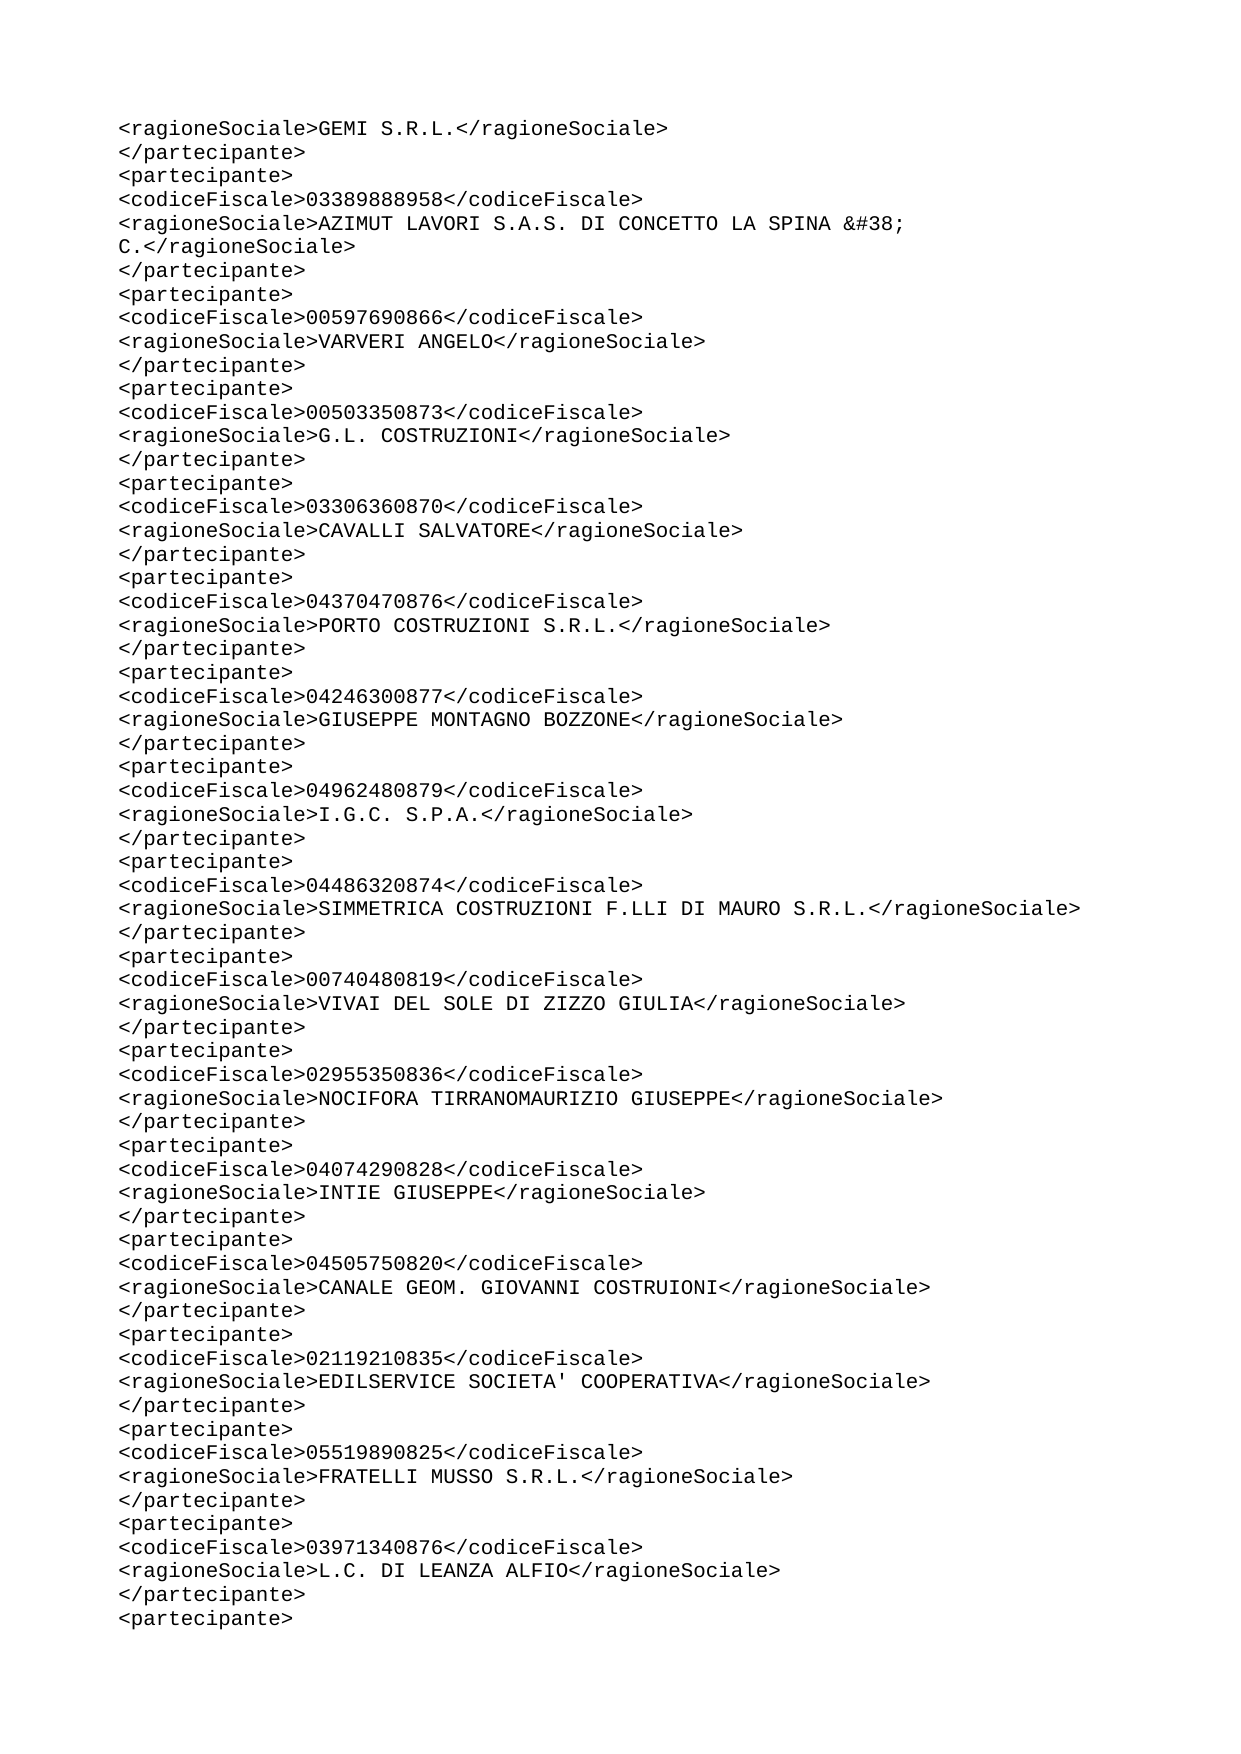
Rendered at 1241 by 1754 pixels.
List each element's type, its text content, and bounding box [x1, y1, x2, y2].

text <codiceFiscale>05519890825</codiceFiscale> [118, 1442, 1122, 1466]
text </partecipante> [118, 638, 1122, 662]
text <partecipante> [118, 1513, 1122, 1537]
text <partecipante> [118, 567, 1122, 591]
text <codiceFiscale>04486320874</codiceFiscale> [118, 875, 1122, 898]
text </partecipante> [118, 1206, 1122, 1229]
text </partecipante> [118, 1489, 1122, 1513]
text <ragioneSociale>VIVAI DEL SOLE DI ZIZZO GIULIA</ragioneSociale> [118, 993, 1122, 1017]
text <ragioneSociale>EDILSERVICE SOCIETA' COOPERATIVA</ragioneSociale> [118, 1371, 1122, 1395]
text <codiceFiscale>04962480879</codiceFiscale> [118, 780, 1122, 804]
text <codiceFiscale>00597690866</codiceFiscale> [118, 307, 1122, 331]
text </partecipante> [118, 1300, 1122, 1324]
text <ragioneSociale>SIMMETRICA COSTRUZIONI F.LLI DI MAURO S.R.L.</ragioneSociale> [118, 898, 1122, 922]
text <codiceFiscale>02119210835</codiceFiscale> [118, 1348, 1122, 1371]
text <partecipante> [118, 1040, 1122, 1064]
text <codiceFiscale>00740480819</codiceFiscale> [118, 969, 1122, 993]
text </partecipante> [118, 449, 1122, 473]
text <ragioneSociale>GIUSEPPE MONTAGNO BOZZONE</ragioneSociale> [118, 709, 1122, 733]
text <codiceFiscale>04370470876</codiceFiscale> [118, 591, 1122, 615]
text <ragioneSociale>CANALE GEOM. GIOVANNI COSTRUIONI</ragioneSociale> [118, 1277, 1122, 1300]
text </partecipante> [118, 733, 1122, 757]
text <codiceFiscale>03306360870</codiceFiscale> [118, 496, 1122, 520]
text <ragioneSociale>I.G.C. S.P.A.</ragioneSociale> [118, 804, 1122, 827]
text <ragioneSociale>AZIMUT LAVORI S.A.S. DI CONCETTO LA SPINA &#38; C.</ragioneSociale> [118, 213, 1122, 260]
text <ragioneSociale>G.L. COSTRUZIONI</ragioneSociale> [118, 426, 1122, 449]
text <partecipante> [118, 851, 1122, 875]
text </partecipante> [118, 1017, 1122, 1040]
text <ragioneSociale>L.C. DI LEANZA ALFIO</ragioneSociale> [118, 1561, 1122, 1584]
text <ragioneSociale>PORTO COSTRUZIONI S.R.L.</ragioneSociale> [118, 615, 1122, 638]
text <partecipante> [118, 284, 1122, 307]
text <partecipante> [118, 1419, 1122, 1442]
text </partecipante> [118, 354, 1122, 378]
text <partecipante> [118, 1608, 1122, 1631]
text <ragioneSociale>FRATELLI MUSSO S.R.L.</ragioneSociale> [118, 1466, 1122, 1489]
text <partecipante> [118, 757, 1122, 780]
text <ragioneSociale>GEMI S.R.L.</ragioneSociale> [118, 118, 1122, 142]
text <ragioneSociale>NOCIFORA TIRRANOMAURIZIO GIUSEPPE</ragioneSociale> [118, 1088, 1122, 1111]
text <partecipante> [118, 1135, 1122, 1158]
text <partecipante> [118, 946, 1122, 969]
text <codiceFiscale>04505750820</codiceFiscale> [118, 1253, 1122, 1277]
text <partecipante> [118, 473, 1122, 496]
text </partecipante> [118, 1395, 1122, 1419]
text </partecipante> [118, 260, 1122, 284]
text </partecipante> [118, 922, 1122, 946]
text <ragioneSociale>VARVERI ANGELO</ragioneSociale> [118, 331, 1122, 354]
text <codiceFiscale>00503350873</codiceFiscale> [118, 402, 1122, 426]
text <partecipante> [118, 165, 1122, 189]
text </partecipante> [118, 1111, 1122, 1135]
text <codiceFiscale>03389888958</codiceFiscale> [118, 189, 1122, 213]
text <partecipante> [118, 378, 1122, 402]
text <partecipante> [118, 662, 1122, 686]
text <ragioneSociale>CAVALLI SALVATORE</ragioneSociale> [118, 520, 1122, 544]
text </partecipante> [118, 544, 1122, 567]
text </partecipante> [118, 1584, 1122, 1608]
text <codiceFiscale>04246300877</codiceFiscale> [118, 686, 1122, 709]
text <partecipante> [118, 1324, 1122, 1348]
text </partecipante> [118, 827, 1122, 851]
text <codiceFiscale>03971340876</codiceFiscale> [118, 1537, 1122, 1561]
text </partecipante> [118, 142, 1122, 165]
text <ragioneSociale>INTIE GIUSEPPE</ragioneSociale> [118, 1182, 1122, 1206]
text <codiceFiscale>04074290828</codiceFiscale> [118, 1158, 1122, 1182]
text <codiceFiscale>02955350836</codiceFiscale> [118, 1064, 1122, 1088]
text <partecipante> [118, 1229, 1122, 1253]
